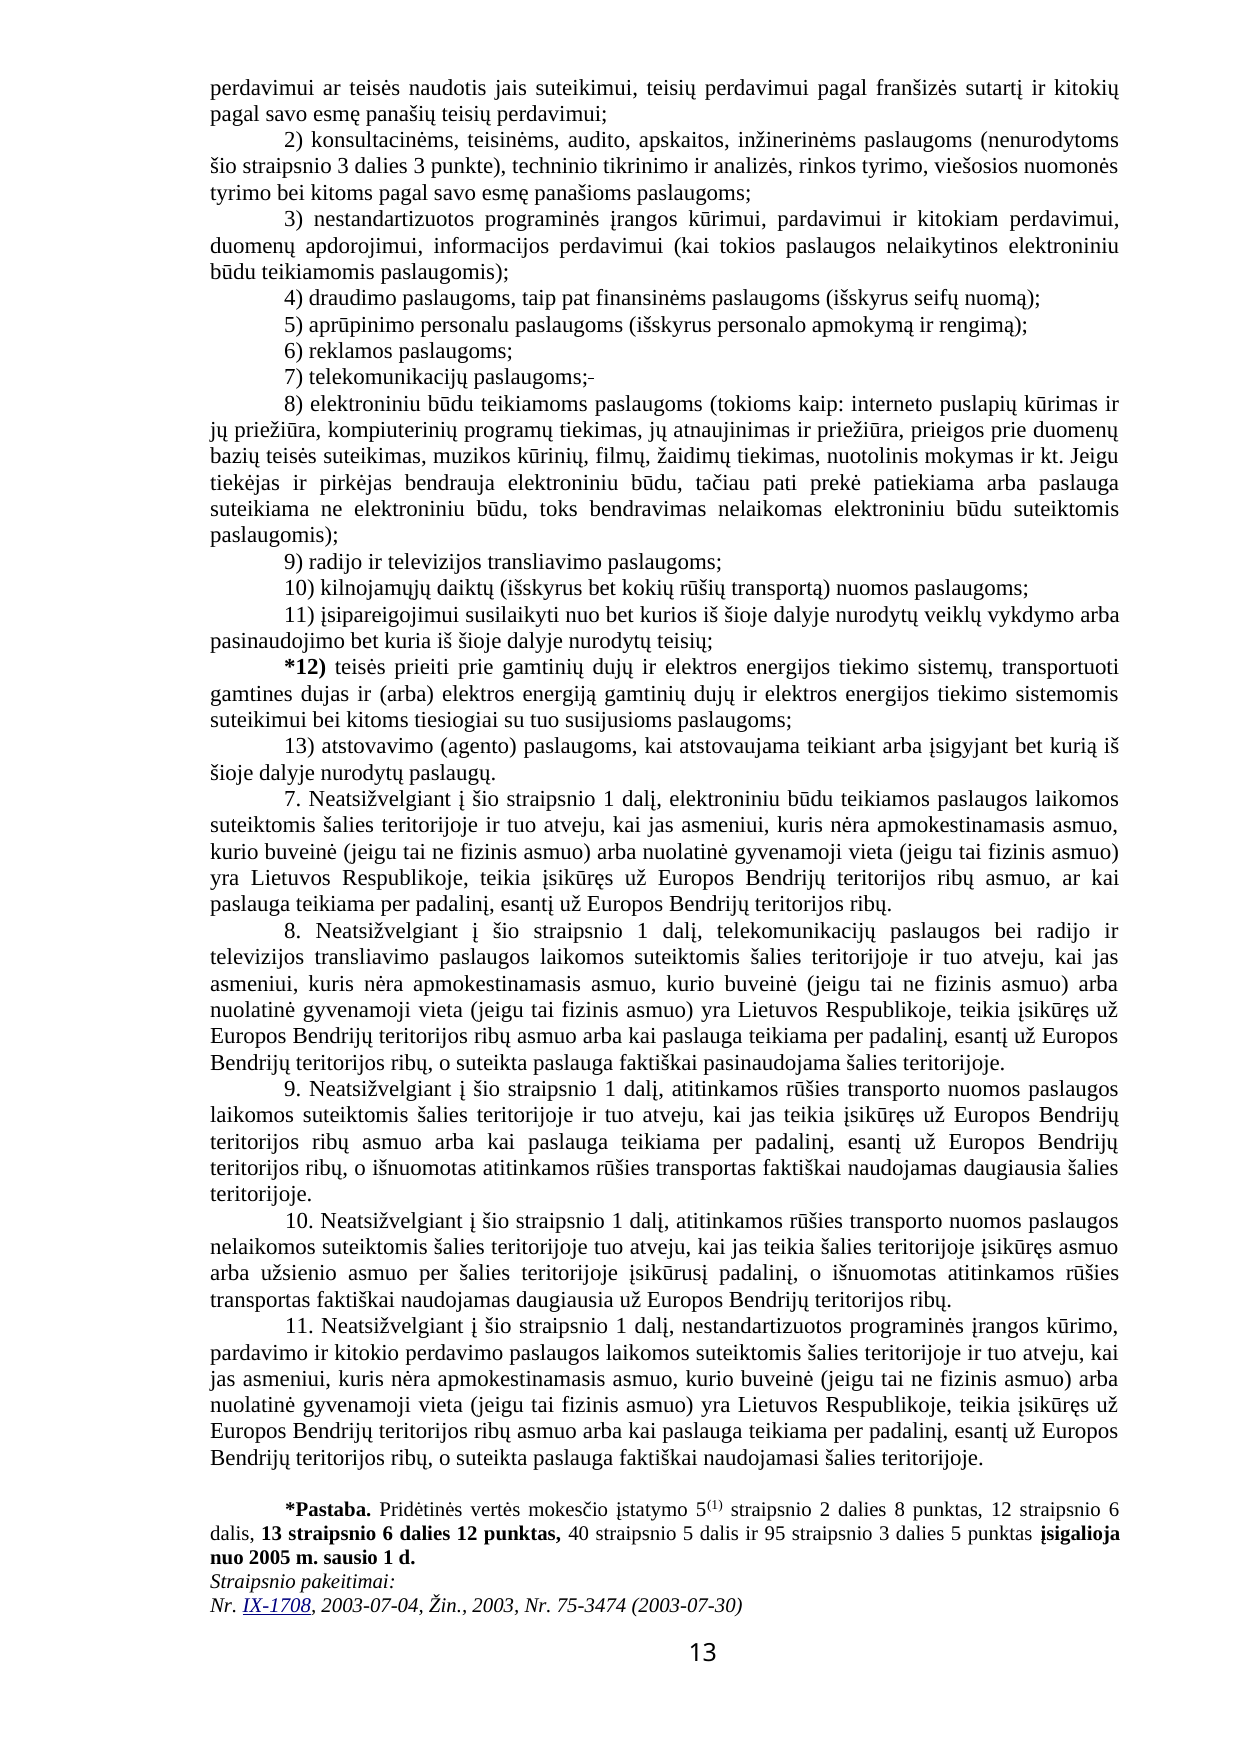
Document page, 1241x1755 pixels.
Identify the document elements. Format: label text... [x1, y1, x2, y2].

text *Pastaba. Pridėtinės vertės mokesčio įstatymo 5(1) straipsnio 2 dalies 8 punktas, 12 straipsnio 6 dalis, 13 straipsnio 6 dalies 12 punktas, 40 straipsnio 5 dalis ir 95 straipsnio 3 dalies 5 punktas įsigalioja nuo 2005 m. sausio 1 d. [210, 1497, 1120, 1569]
text 9) radijo ir televizijos transliavimo paslaugoms; [210, 548, 1120, 574]
text Straipsnio pakeitimai: [210, 1569, 1120, 1593]
text 11. Neatsižvelgiant į šio straipsnio 1 dalį, nestandartizuotos programinės įrangos kūrimo, pardavimo ir kitokio perdavimo paslaugos laikomos suteiktomis šalies teritorijoje ir tuo atveju, kai jas asmeniui, kuris nėra apmokestinamasis asmuo, kurio buveinė (jeigu tai ne fizinis asmuo) arba nuolatinė gyvenamoji vieta (jeigu tai fizinis asmuo) yra Lietuvos Respublikoje, teikia įsikūręs už Europos Bendrijų teritorijos ribų asmuo arba kai paslauga teikiama per padalinį, esantį už Europos Bendrijų teritorijos ribų, o suteikta paslauga faktiškai naudojamasi šalies teritorijoje. [210, 1312, 1120, 1470]
text 4) draudimo paslaugoms, taip pat finansinėms paslaugoms (išskyrus seifų nuomą); [210, 284, 1120, 311]
text 6) reklamos paslaugoms; [210, 337, 1120, 363]
text 2) konsultacinėms, teisinėms, audito, apskaitos, inžinerinėms paslaugoms (nenurodytoms šio straipsnio 3 dalies 3 punkte), techninio tikrinimo ir analizės, rinkos tyrimo, viešosios nuomonės tyrimo bei kitoms pagal savo esmę panašioms paslaugoms; [210, 126, 1120, 205]
text 13) atstovavimo (agento) paslaugoms, kai atstovaujama teikiant arba įsigyjant bet kurią iš šioje dalyje nurodytų paslaugų. [210, 732, 1120, 785]
text 3) nestandartizuotos programinės įrangos kūrimui, pardavimui ir kitokiam perdavimui, duomenų apdorojimui, informacijos perdavimui (kai tokios paslaugos nelaikytinos elektroniniu būdu teikiamomis paslaugomis); [210, 205, 1120, 284]
text 7) telekomunikacijų paslaugoms; [210, 363, 1120, 390]
text Nr. IX-1708, 2003-07-04, Žin., 2003, Nr. 75-3474 (2003-07-30) [210, 1593, 1120, 1617]
text 8) elektroniniu būdu teikiamoms paslaugoms (tokioms kaip: interneto puslapių kūrimas ir jų priežiūra, kompiuterinių programų tiekimas, jų atnaujinimas ir priežiūra, prieigos prie duomenų bazių teisės suteikimas, muzikos kūrinių, filmų, žaidimų tiekimas, nuotolinis mokymas ir kt. Jeigu tiekėjas ir pirkėjas bendrauja elektroniniu būdu, tačiau pati prekė patiekiama arba paslauga suteikiama ne elektroniniu būdu, toks bendravimas nelaikomas elektroniniu būdu suteiktomis paslaugomis); [210, 390, 1120, 548]
text 10) kilnojamųjų daiktų (išskyrus bet kokių rūšių transportą) nuomos paslaugoms; [210, 574, 1120, 601]
text 9. Neatsižvelgiant į šio straipsnio 1 dalį, atitinkamos rūšies transporto nuomos paslaugos laikomos suteiktomis šalies teritorijoje ir tuo atveju, kai jas teikia įsikūręs už Europos Bendrijų teritorijos ribų asmuo arba kai paslauga teikiama per padalinį, esantį už Europos Bendrijų teritorijos ribų, o išnuomotas atitinkamos rūšies transportas faktiškai naudojamas daugiausia šalies teritorijoje. [210, 1075, 1120, 1207]
text 11) įsipareigojimui susilaikyti nuo bet kurios iš šioje dalyje nurodytų veiklų vykdymo arba pasinaudojimo bet kuria iš šioje dalyje nurodytų teisių; [210, 601, 1120, 653]
text 8. Neatsižvelgiant į šio straipsnio 1 dalį, telekomunikacijų paslaugos bei radijo ir televizijos transliavimo paslaugos laikomos suteiktomis šalies teritorijoje ir tuo atveju, kai jas asmeniui, kuris nėra apmokestinamasis asmuo, kurio buveinė (jeigu tai ne fizinis asmuo) arba nuolatinė gyvenamoji vieta (jeigu tai fizinis asmuo) yra Lietuvos Respublikoje, teikia įsikūręs už Europos Bendrijų teritorijos ribų asmuo arba kai paslauga teikiama per padalinį, esantį už Europos Bendrijų teritorijos ribų, o suteikta paslauga faktiškai pasinaudojama šalies teritorijoje. [210, 917, 1120, 1075]
text 10. Neatsižvelgiant į šio straipsnio 1 dalį, atitinkamos rūšies transporto nuomos paslaugos nelaikomos suteiktomis šalies teritorijoje tuo atveju, kai jas teikia šalies teritorijoje įsikūręs asmuo arba užsienio asmuo per šalies teritorijoje įsikūrusį padalinį, o išnuomotas atitinkamos rūšies transportas faktiškai naudojamas daugiausia už Europos Bendrijų teritorijos ribų. [210, 1207, 1120, 1312]
text perdavimui ar teisės naudotis jais suteikimui, teisių perdavimui pagal franšizės sutartį ir kitokių pagal savo esmę panašių teisių perdavimui; [210, 73, 1120, 126]
text *12) teisės prieiti prie gamtinių dujų ir elektros energijos tiekimo sistemų, transportuoti gamtines dujas ir (arba) elektros energiją gamtinių dujų ir elektros energijos tiekimo sistemomis suteikimui bei kitoms tiesiogiai su tuo susijusioms paslaugoms; [210, 653, 1120, 732]
text 5) aprūpinimo personalu paslaugoms (išskyrus personalo apmokymą ir rengimą); [210, 311, 1120, 337]
text 7. Neatsižvelgiant į šio straipsnio 1 dalį, elektroniniu būdu teikiamos paslaugos laikomos suteiktomis šalies teritorijoje ir tuo atveju, kai jas asmeniui, kuris nėra apmokestinamasis asmuo, kurio buveinė (jeigu tai ne fizinis asmuo) arba nuolatinė gyvenamoji vieta (jeigu tai fizinis asmuo) yra Lietuvos Respublikoje, teikia įsikūręs už Europos Bendrijų teritorijos ribų asmuo, ar kai paslauga teikiama per padalinį, esantį už Europos Bendrijų teritorijos ribų. [210, 785, 1120, 917]
